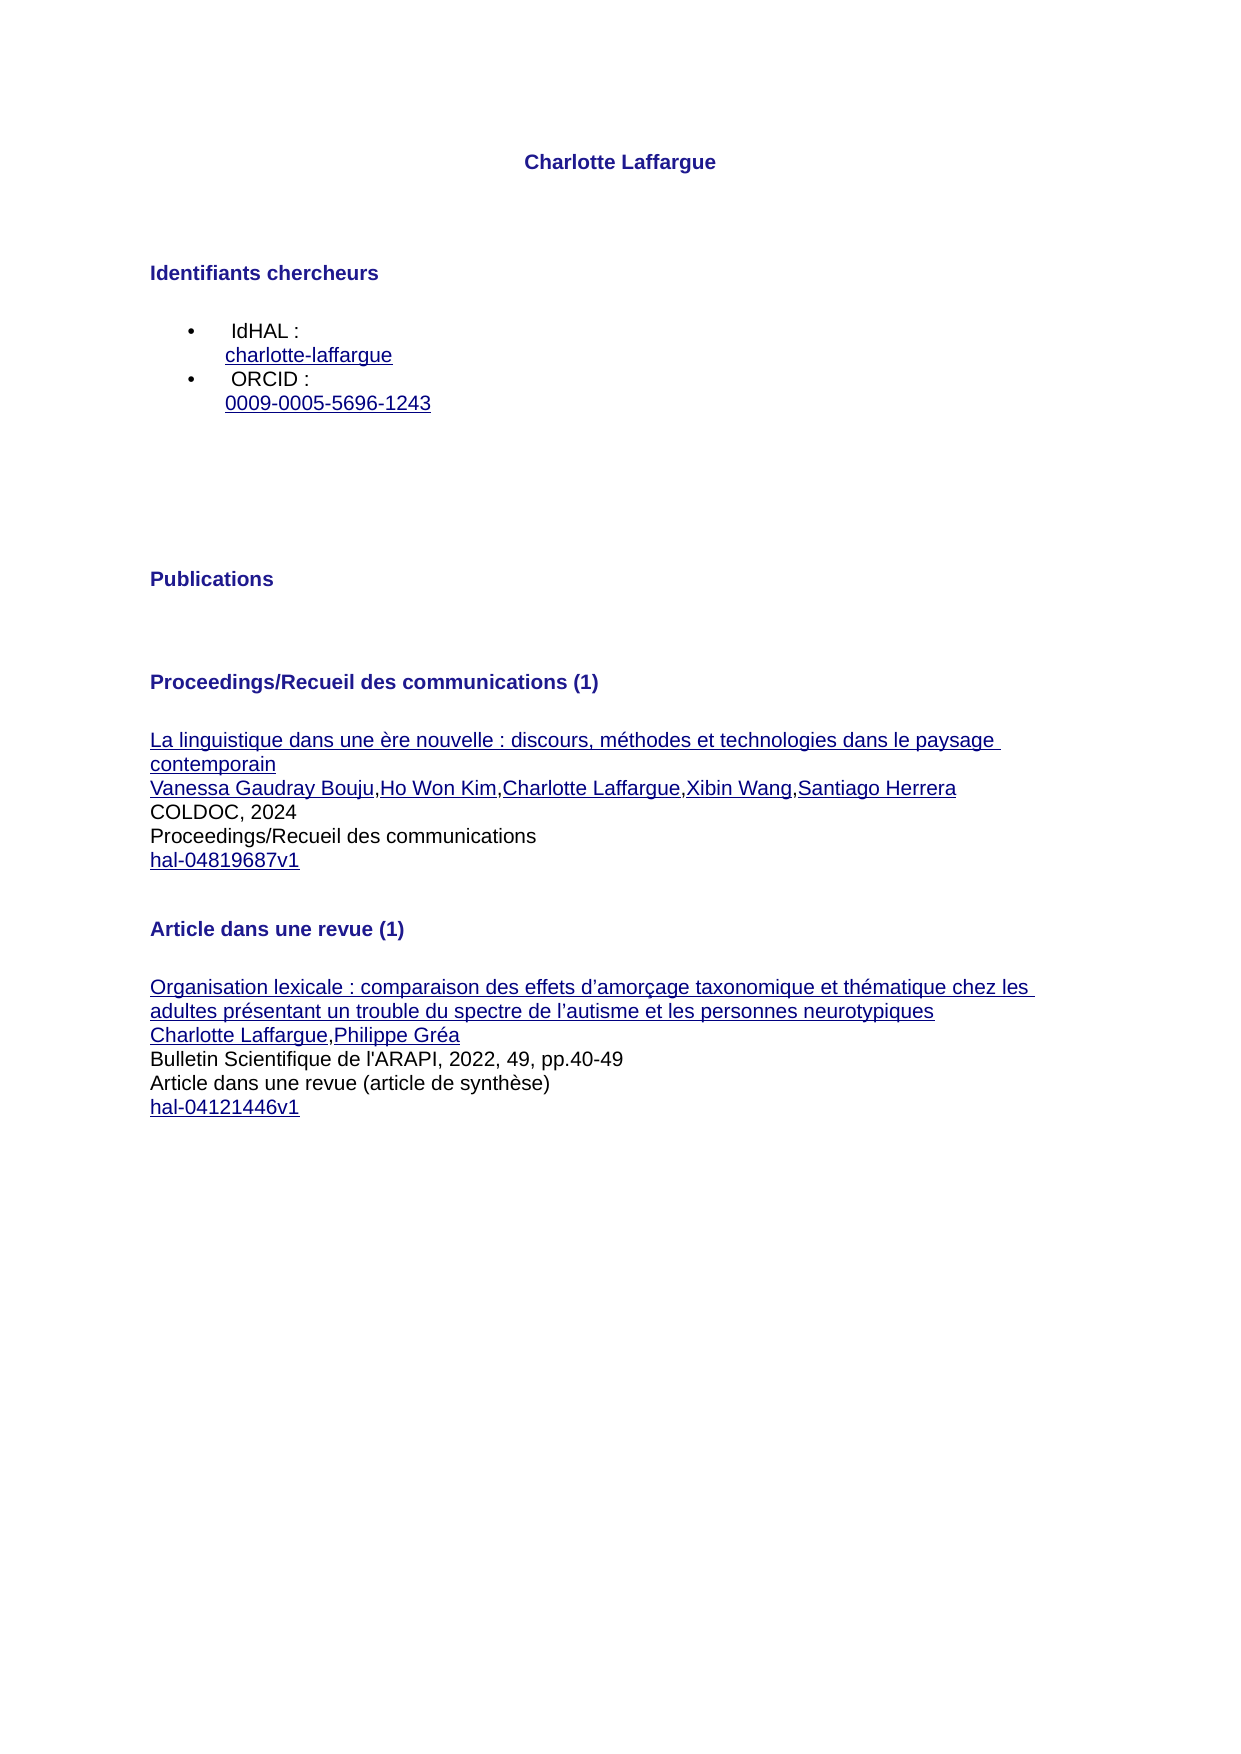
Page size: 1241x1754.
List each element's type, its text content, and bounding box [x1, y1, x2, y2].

list IdHAL : [187, 319, 1090, 343]
subtitle Identifiants chercheurs [150, 260, 1090, 284]
list 0009-0005-5696-1243 [187, 391, 1090, 414]
table_header La linguistique dans une ère nouvelle : discours, méthodes et technologies dans le paysage contemporain Vanessa Gaudray Bouju,Ho Won Kim,Charlotte Laffargue,Xibin Wang,Santiago Herrera COLDOC, 2024 Proceedings/Recueil des communications hal-04819687v1 [150, 728, 1090, 872]
subtitle Article dans une revue (1) [150, 917, 1090, 941]
list ORCID : [187, 367, 1090, 391]
subtitle Charlotte Laffargue [150, 150, 1090, 174]
list charlotte-laffargue [187, 343, 1090, 367]
subtitle Publications [150, 567, 1090, 591]
table_header Organisation lexicale : comparaison des effets d’amorçage taxonomique et thématique chez les adultes présentant un trouble du spectre de l’autisme et les personnes neurotypiques Charlotte Laffargue,Philippe Gréa Bulletin Scientifique de l'ARAPI, 2022, 49, pp.40-49 Article dans une revue (article de synthèse) hal-04121446v1 [150, 975, 1090, 1119]
subtitle Proceedings/Recueil des communications (1) [150, 670, 1090, 694]
